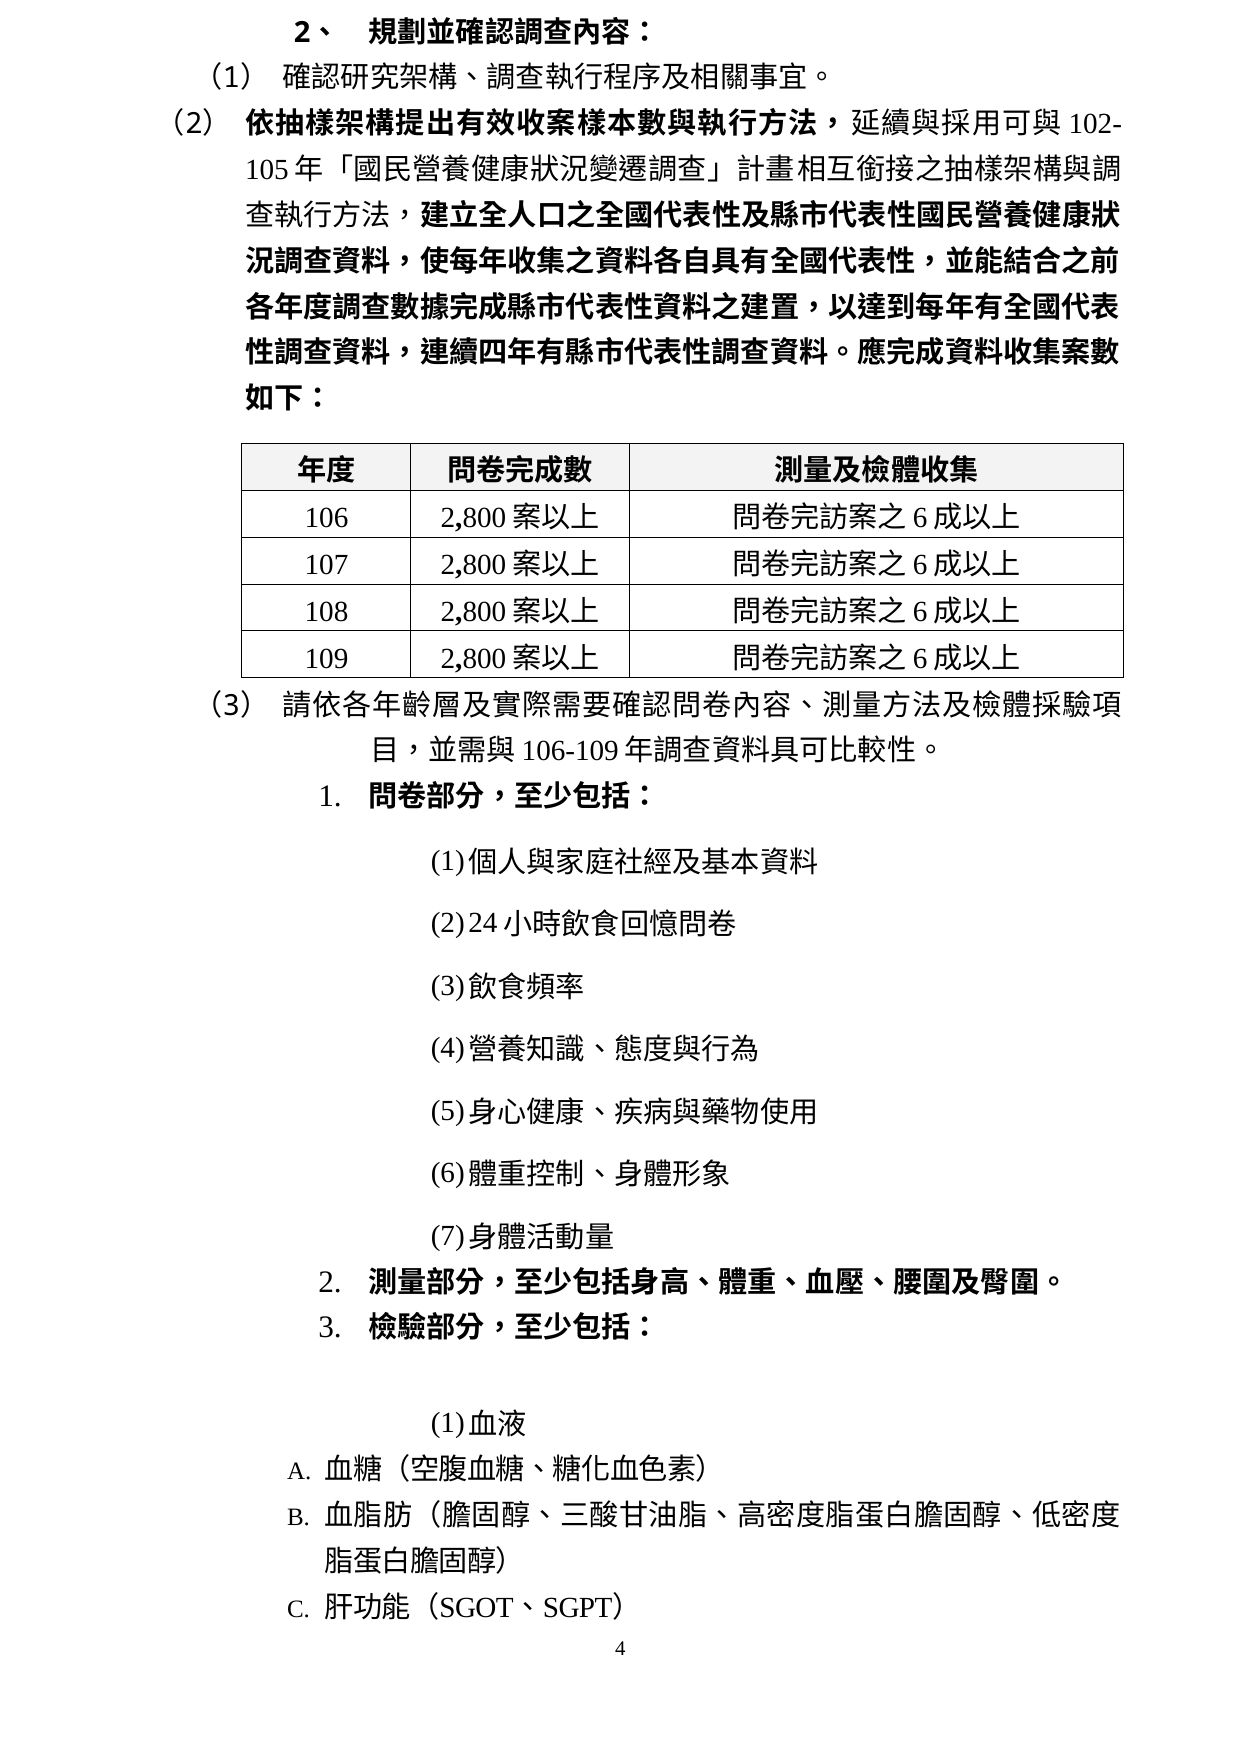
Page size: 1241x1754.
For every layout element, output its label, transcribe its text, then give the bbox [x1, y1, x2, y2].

list 問卷部分，至少包括： [318, 770, 1122, 816]
table_header 測量及檢體收集 [630, 444, 1123, 490]
table_cell 106 [242, 491, 410, 537]
list 肝功能（SGOT、SGPT） [287, 1580, 1122, 1626]
list 24小時飲食回憶問卷 [431, 880, 1122, 943]
list 身心健康、疾病與藥物使用 [431, 1068, 1122, 1130]
table_header 年度 [242, 444, 410, 490]
table_cell 2,800案以上 [411, 538, 629, 583]
list 血糖（空腹血糖、糖化血色素） [287, 1443, 1122, 1489]
list 檢驗部分，至少包括： [318, 1301, 1122, 1347]
list 營養知識、態度與行為 [431, 1005, 1122, 1068]
list 依抽樣架構提出有效收案樣本數與執行方法，延續與採用可與102-105年「國民營養健康狀況變遷調查」計畫相互銜接之抽樣架構與調查執行方法，建立全人口之全國代表性及縣市代表性國民營養健康狀況調查資料，使每年收集之資料各自具有全國代表性，並能結合之前各年度調查數據完成縣市代表性資料之建置，以達到每年有全國代表性調查資料，連續四年有縣市代表性調查資料。應完成資料收集案數如下： [156, 97, 1122, 418]
list 體重控制、身體形象 [431, 1130, 1122, 1193]
table_header 問卷完成數 [411, 444, 629, 490]
list 規劃並確認調查內容： [293, 5, 1122, 51]
table_cell 107 [242, 538, 410, 583]
list 測量部分，至少包括身高、體重、血壓、腰圍及臀圍。 [318, 1255, 1122, 1301]
list 個人與家庭社經及基本資料 [431, 818, 1122, 880]
table_cell 2,800案以上 [411, 631, 629, 677]
table_cell 109 [242, 631, 410, 677]
table_cell 問卷完訪案之6成以上 [630, 538, 1123, 583]
table_cell 問卷完訪案之6成以上 [630, 585, 1123, 630]
table_cell 問卷完訪案之6成以上 [630, 491, 1123, 537]
list 飲食頻率 [431, 943, 1122, 1005]
table_cell 問卷完訪案之6成以上 [630, 631, 1123, 677]
list 血脂肪（膽固醇、三酸甘油脂、高密度脂蛋白膽固醇、低密度脂蛋白膽固醇） [287, 1489, 1122, 1580]
table_cell 2,800案以上 [411, 491, 629, 537]
list 身體活動量 [431, 1193, 1122, 1255]
table_cell 108 [242, 585, 410, 630]
list 血液 [431, 1380, 1122, 1443]
table_cell 2,800案以上 [411, 585, 629, 630]
list 確認研究架構、調查執行程序及相關事宜。 [193, 51, 1122, 97]
list 請依各年齡層及實際需要確認問卷內容、測量方法及檢體採驗項目，並需與106-109年調查資料具可比較性。 [193, 678, 1122, 770]
